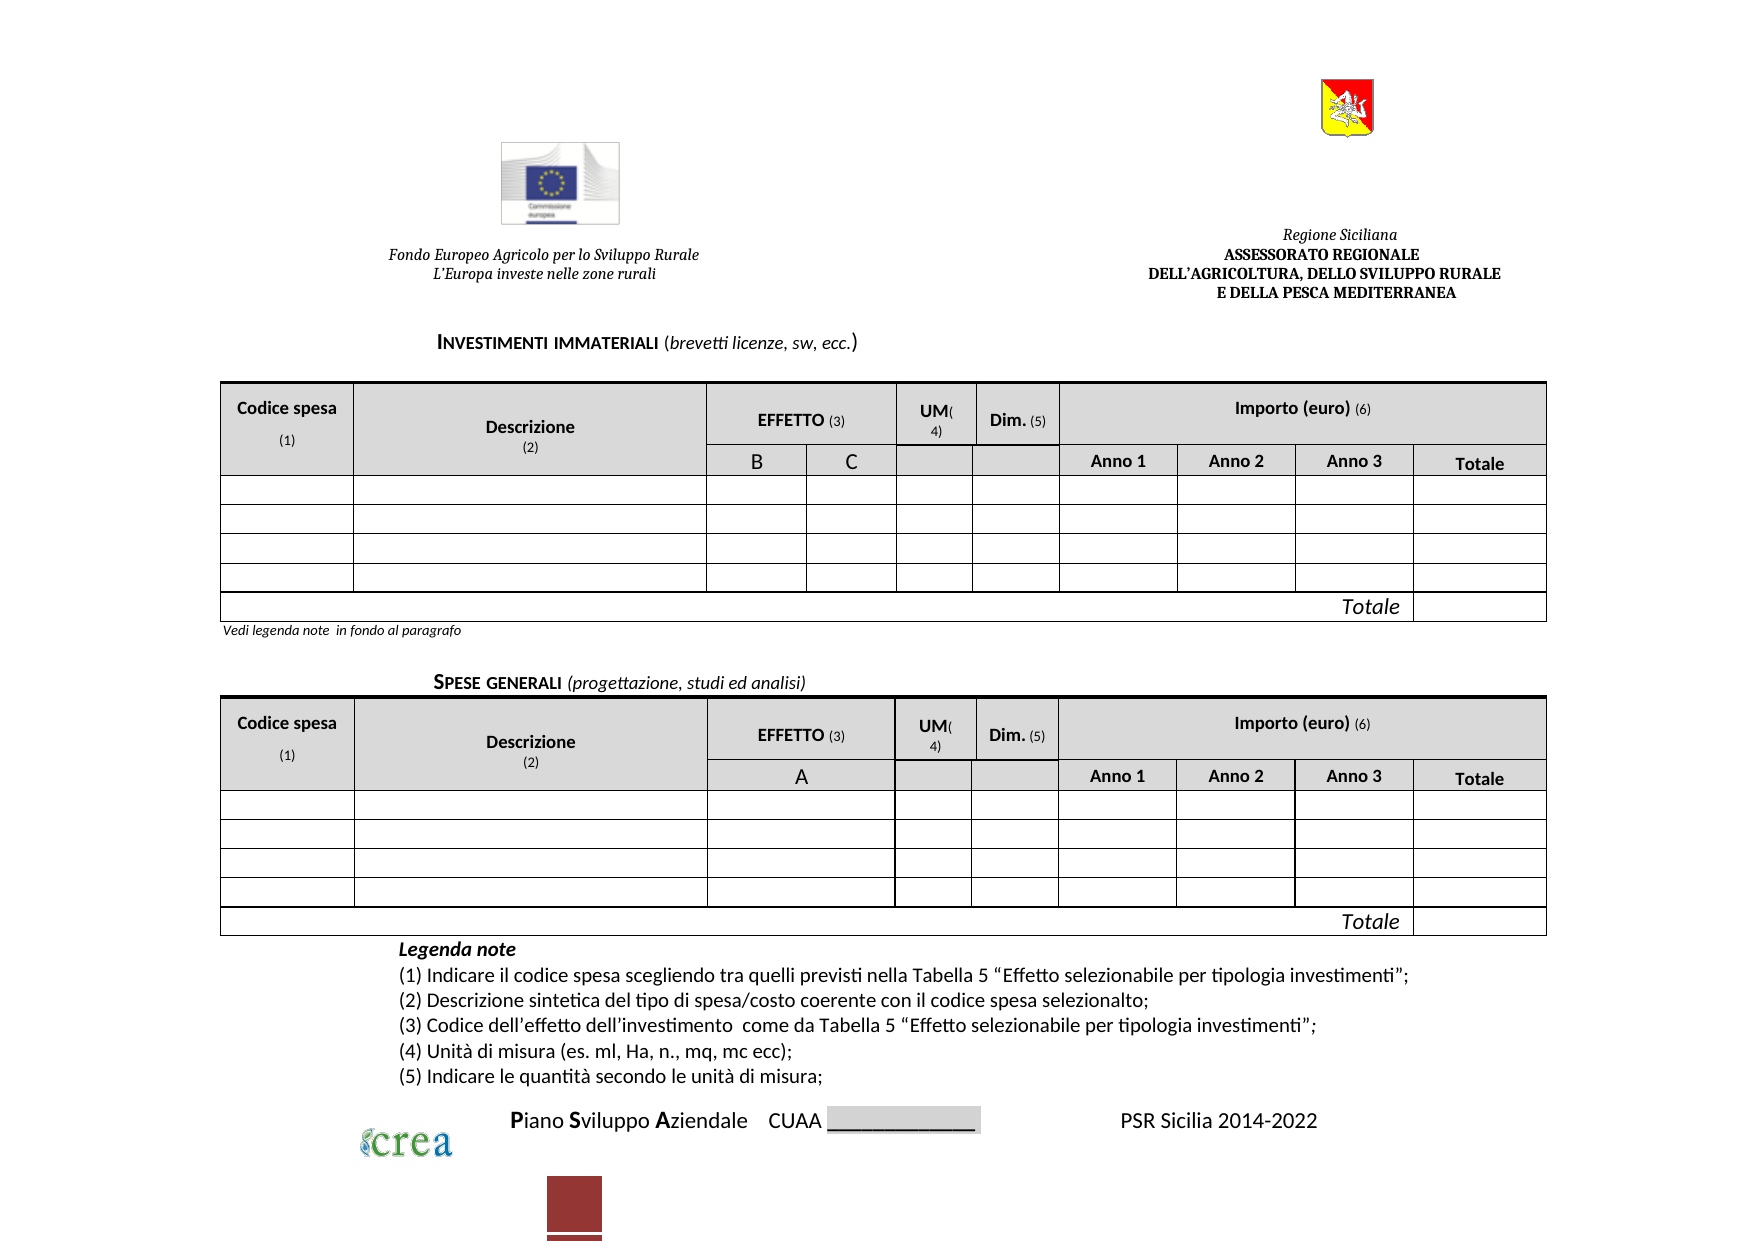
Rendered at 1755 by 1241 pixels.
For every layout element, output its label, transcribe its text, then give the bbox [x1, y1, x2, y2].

table_cell [896, 820, 971, 848]
table_cell [1296, 505, 1413, 533]
table_cell [1059, 820, 1176, 848]
table_cell [1178, 505, 1295, 533]
table_cell Anno 1 [1059, 760, 1176, 790]
table_header Codice spesa (1) [221, 699, 354, 790]
table_cell [355, 791, 707, 819]
table_header EFFETTO (3) [707, 384, 896, 444]
table_cell [1414, 908, 1546, 935]
table_cell [1414, 534, 1546, 562]
table_header Dim. (5) [977, 699, 1058, 759]
table_cell [807, 476, 896, 504]
table_cell [897, 534, 972, 562]
table_cell [896, 761, 971, 790]
table_cell [807, 564, 896, 591]
table_header Descrizione (2) [355, 699, 707, 790]
table_cell [1414, 878, 1546, 906]
table_cell [1178, 534, 1295, 562]
table_cell [807, 534, 896, 562]
table_cell Totale [1414, 445, 1546, 475]
table_cell [708, 820, 894, 848]
table_cell [973, 476, 1059, 504]
table_cell [972, 761, 1058, 790]
table_cell [221, 476, 353, 504]
table_cell [1296, 534, 1413, 562]
text (3) Codice dell’effetto dell’investimento come da Tabella 5 “Effetto selezionabile per tipologia investimenti”; [399, 1013, 1619, 1038]
text (1) Indicare il codice spesa scegliendo tra quelli previsti nella Tabella 5 “Effetto selezionabile per tipologia investimenti”; [399, 962, 1619, 987]
table_header Importo (euro) (6) [1059, 699, 1546, 759]
text Vedi legenda note in fondo al paragrafo [148, 622, 1619, 639]
table_header UM( 4) [896, 699, 976, 759]
table_cell [1177, 849, 1294, 877]
text Investimenti immateriali (brevetti licenze, sw, ecc.) [384, 327, 1619, 356]
table_cell [1414, 849, 1546, 877]
text Legenda note [399, 936, 1619, 962]
table_cell [707, 564, 806, 591]
table_cell [221, 878, 354, 906]
table_cell [354, 534, 706, 562]
table_header UM( 4) [897, 384, 976, 444]
text (5) Indicare le quantità secondo le unità di misura; [399, 1063, 1619, 1089]
table_cell [973, 505, 1059, 533]
table_cell [1296, 849, 1413, 877]
table_cell [972, 791, 1058, 819]
table_cell [1178, 476, 1295, 504]
table_cell [1296, 820, 1413, 848]
table_cell [1296, 791, 1413, 819]
table_cell [708, 791, 894, 819]
table_cell [1414, 593, 1546, 621]
table_cell Anno 2 [1178, 445, 1295, 475]
table_cell [1177, 791, 1294, 819]
table_cell [1059, 878, 1176, 906]
table_cell [897, 505, 972, 533]
table_cell B [707, 445, 806, 475]
table_cell [707, 476, 806, 504]
table_cell [221, 564, 353, 591]
table_header Dim. (5) [977, 384, 1059, 444]
table_cell [355, 878, 707, 906]
table_cell [1177, 878, 1294, 906]
table_cell [354, 505, 706, 533]
table_cell Anno 3 [1296, 760, 1413, 790]
table_cell [707, 505, 806, 533]
table_cell [354, 476, 706, 504]
table_cell [355, 849, 707, 877]
table_cell [1414, 505, 1546, 533]
table_cell [354, 564, 706, 591]
table_cell [896, 849, 971, 877]
table_cell [807, 505, 896, 533]
table_cell [221, 849, 354, 877]
table_cell [221, 505, 353, 533]
table_header Codice spesa (1) [221, 384, 353, 475]
table_cell [1414, 820, 1546, 848]
table_cell [1296, 878, 1413, 906]
table_cell [897, 564, 972, 591]
table_cell [355, 820, 707, 848]
table_cell Totale [221, 593, 1413, 621]
table_cell [1059, 849, 1176, 877]
table_cell [896, 878, 971, 906]
table_cell [1414, 791, 1546, 819]
table_cell [972, 878, 1058, 906]
table_cell [1060, 505, 1177, 533]
table_cell [221, 534, 353, 562]
table_header Descrizione (2) [354, 384, 706, 475]
table_cell C [807, 445, 896, 475]
table_cell [1059, 791, 1176, 819]
table_cell [1060, 476, 1177, 504]
table_cell [221, 820, 354, 848]
text (4) Unità di misura (es. ml, Ha, n., mq, mc ecc); [399, 1038, 1619, 1063]
table_cell [708, 878, 894, 906]
table_cell [1177, 820, 1294, 848]
table_cell [973, 534, 1059, 562]
table_cell Anno 2 [1177, 760, 1294, 790]
text (2) Descrizione sintetica del tipo di spesa/costo coerente con il codice spesa selezionalto; [399, 987, 1619, 1013]
table_cell [973, 564, 1059, 591]
table_cell [972, 820, 1058, 848]
table_cell [708, 849, 894, 877]
table_cell [1414, 476, 1546, 504]
table_cell [897, 446, 972, 475]
table_cell [1296, 564, 1413, 591]
table_cell [1414, 564, 1546, 591]
table_cell [1178, 564, 1295, 591]
text Spese generali (progettazione, studi ed analisi) [428, 667, 1619, 695]
table_cell Totale [221, 908, 1413, 935]
table_cell [972, 849, 1058, 877]
table_cell [221, 791, 354, 819]
table_cell A [708, 760, 894, 790]
table_cell [707, 534, 806, 562]
table_cell Totale [1414, 760, 1546, 790]
table_cell [1060, 534, 1177, 562]
table_cell [1296, 476, 1413, 504]
table_cell [973, 446, 1059, 475]
table_cell Anno 1 [1060, 445, 1177, 475]
table_cell [896, 791, 971, 819]
table_header Importo (euro) (6) [1060, 384, 1546, 444]
table_cell Anno 3 [1296, 445, 1413, 475]
table_cell [897, 476, 972, 504]
table_header EFFETTO (3) [708, 699, 894, 759]
table_cell [1060, 564, 1177, 591]
